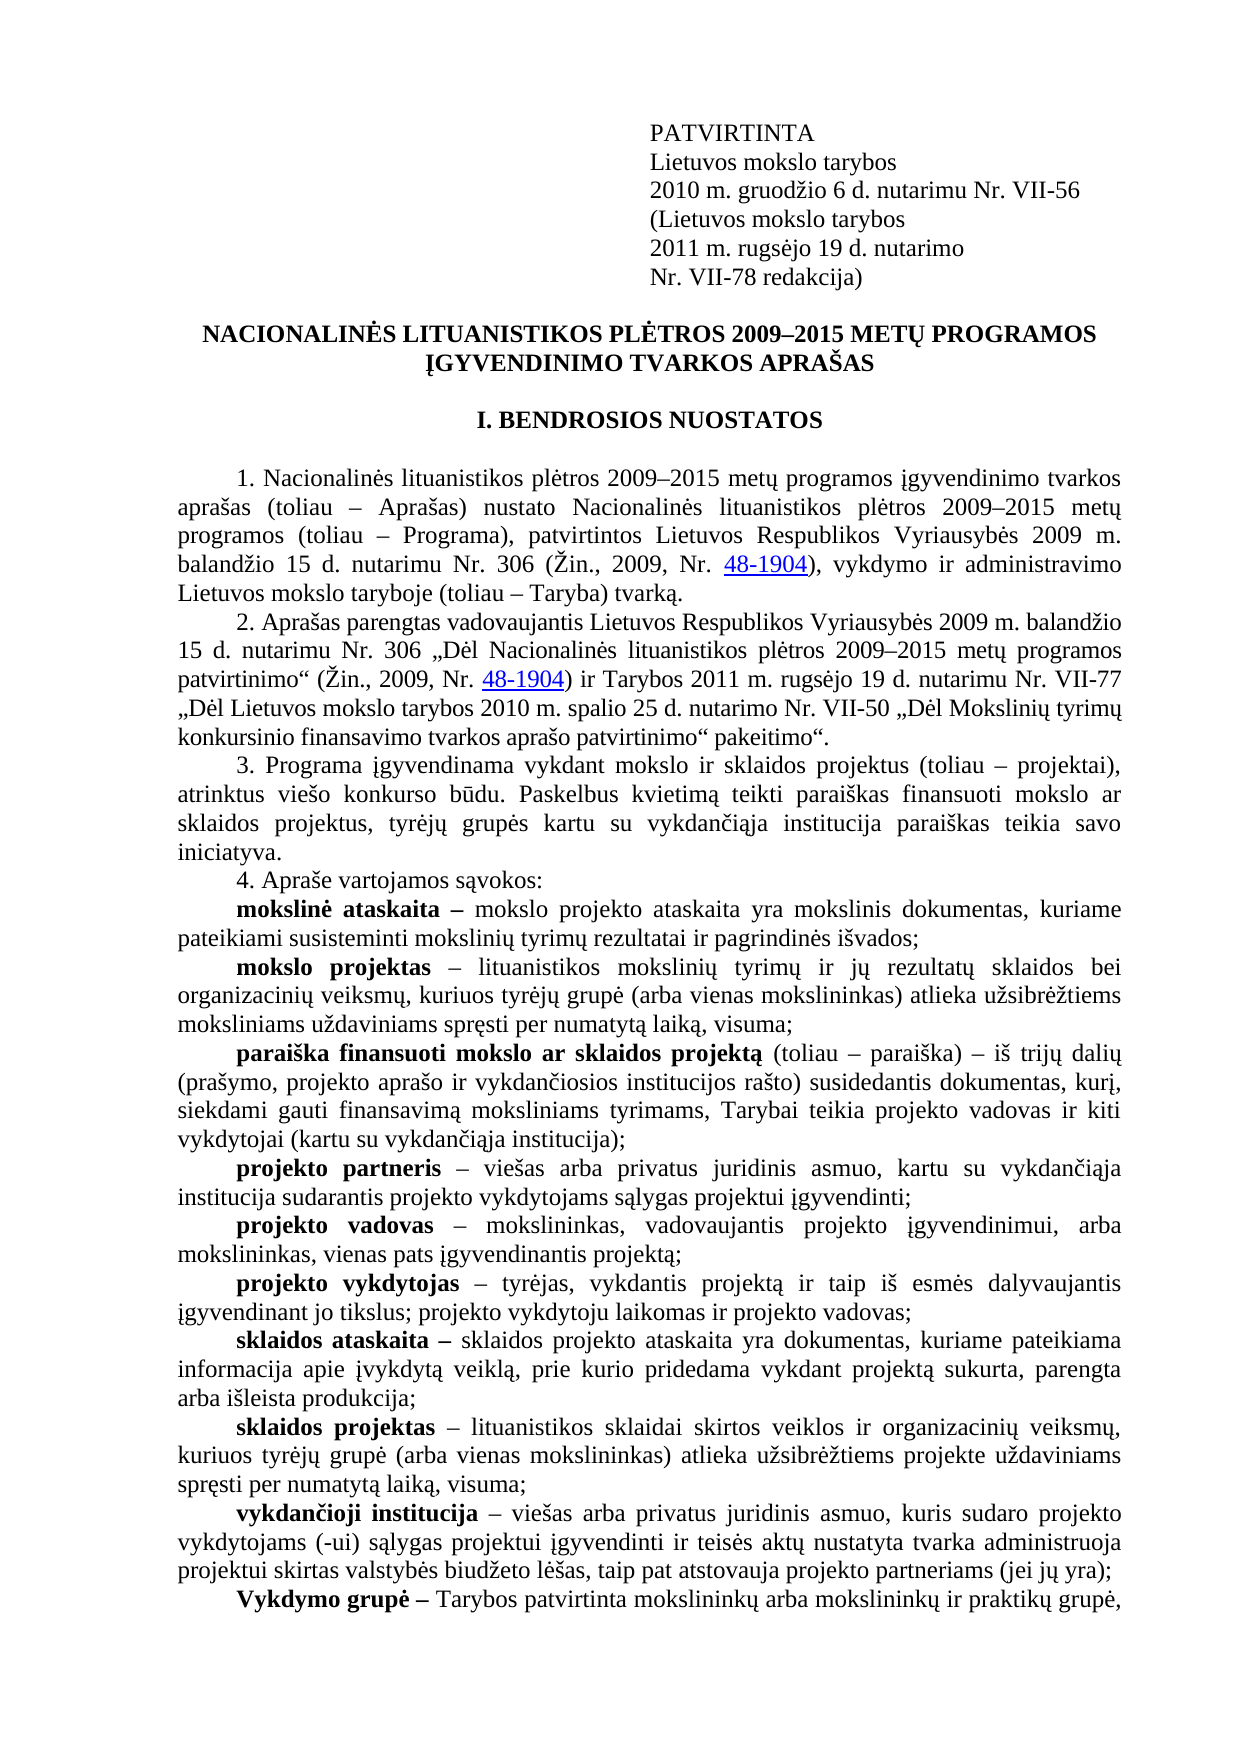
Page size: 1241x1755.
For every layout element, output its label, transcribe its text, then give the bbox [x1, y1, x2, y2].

text Lietuvos mokslo tarybos [649, 147, 1122, 176]
text 1. Nacionalinės lituanistikos plėtros 2009–2015 metų programos įgyvendinimo tvarkos aprašas (toliau – Aprašas) nustato Nacionalinės lituanistikos plėtros 2009–2015 metų programos (toliau – Programa), patvirtintos Lietuvos Respublikos Vyriausybės 2009 m. balandžio 15 d. nutarimu Nr. 306 (Žin., 2009, Nr. 48-1904), vykdymo ir administravimo Lietuvos mokslo taryboje (toliau – Taryba) tvarką. [177, 463, 1122, 607]
text I. BENDROSIOS NUOSTATOS [177, 406, 1122, 434]
text 2010 m. gruodžio 6 d. nutarimu Nr. VII-56 [649, 176, 1122, 204]
text mokslinė ataskaita – mokslo projekto ataskaita yra mokslinis dokumentas, kuriame pateikiami susisteminti mokslinių tyrimų rezultatai ir pagrindinės išvados; [177, 894, 1122, 952]
text projekto vykdytojas – tyrėjas, vykdantis projektą ir taip iš esmės dalyvaujantis įgyvendinant jo tikslus; projekto vykdytoju laikomas ir projekto vadovas; [177, 1268, 1122, 1326]
text 4. Apraše vartojamos sąvokos: [177, 866, 1122, 894]
text sklaidos ataskaita – sklaidos projekto ataskaita yra dokumentas, kuriame pateikiama informacija apie įvykdytą veiklą, prie kurio pridedama vykdant projektą sukurta, parengta arba išleista produkcija; [177, 1326, 1122, 1412]
text 3. Programa įgyvendinama vykdant mokslo ir sklaidos projektus (toliau – projektai), atrinktus viešo konkurso būdu. Paskelbus kvietimą teikti paraiškas finansuoti mokslo ar sklaidos projektus, tyrėjų grupės kartu su vykdančiąja institucija paraiškas teikia savo iniciatyva. [177, 751, 1122, 866]
text 2011 m. rugsėjo 19 d. nutarimo [649, 233, 1122, 262]
text paraiška finansuoti mokslo ar sklaidos projektą (toliau – paraiška) – iš trijų dalių (prašymo, projekto aprašo ir vykdančiosios institucijos rašto) susidedantis dokumentas, kurį, siekdami gauti finansavimą moksliniams tyrimams, Tarybai teikia projekto vadovas ir kiti vykdytojai (kartu su vykdančiąja institucija); [177, 1038, 1122, 1153]
text (Lietuvos mokslo tarybos [649, 204, 1122, 233]
text NACIONALINĖS LITUANISTIKOS PLĖTROS 2009–2015 METŲ PROGRAMOS ĮGYVENDINIMO TVARKOS APRAŠAS [177, 319, 1122, 377]
text sklaidos projektas – lituanistikos sklaidai skirtos veiklos ir organizacinių veiksmų, kuriuos tyrėjų grupė (arba vienas mokslininkas) atlieka užsibrėžtiems projekte uždaviniams spręsti per numatytą laiką, visuma; [177, 1412, 1122, 1498]
text projekto vadovas – mokslininkas, vadovaujantis projekto įgyvendinimui, arba mokslininkas, vienas pats įgyvendinantis projektą; [177, 1211, 1122, 1268]
text Vykdymo grupė – Tarybos patvirtinta mokslininkų arba mokslininkų ir praktikų grupė, [177, 1584, 1122, 1613]
text Patvirtinta [649, 118, 1122, 147]
text mokslo projektas – lituanistikos mokslinių tyrimų ir jų rezultatų sklaidos bei organizacinių veiksmų, kuriuos tyrėjų grupė (arba vienas mokslininkas) atlieka užsibrėžtiems moksliniams uždaviniams spręsti per numatytą laiką, visuma; [177, 952, 1122, 1038]
text Nr. VII-78 redakcija) [649, 262, 1122, 291]
text projekto partneris – viešas arba privatus juridinis asmuo, kartu su vykdančiąja institucija sudarantis projekto vykdytojams sąlygas projektui įgyvendinti; [177, 1153, 1122, 1211]
text vykdančioji institucija – viešas arba privatus juridinis asmuo, kuris sudaro projekto vykdytojams (-ui) sąlygas projektui įgyvendinti ir teisės aktų nustatyta tvarka administruoja projektui skirtas valstybės biudžeto lėšas, taip pat atstovauja projekto partneriams (jei jų yra); [177, 1498, 1122, 1584]
text 2. Aprašas parengtas vadovaujantis Lietuvos Respublikos Vyriausybės 2009 m. balandžio 15 d. nutarimu Nr. 306 „Dėl Nacionalinės lituanistikos plėtros 2009–2015 metų programos patvirtinimo“ (Žin., 2009, Nr. 48-1904) ir Tarybos 2011 m. rugsėjo 19 d. nutarimu Nr. VII-77 „Dėl Lietuvos mokslo tarybos 2010 m. spalio 25 d. nutarimo Nr. VII-50 „Dėl Mokslinių tyrimų konkursinio finansavimo tvarkos aprašo patvirtinimo“ pakeitimo“. [177, 607, 1122, 751]
